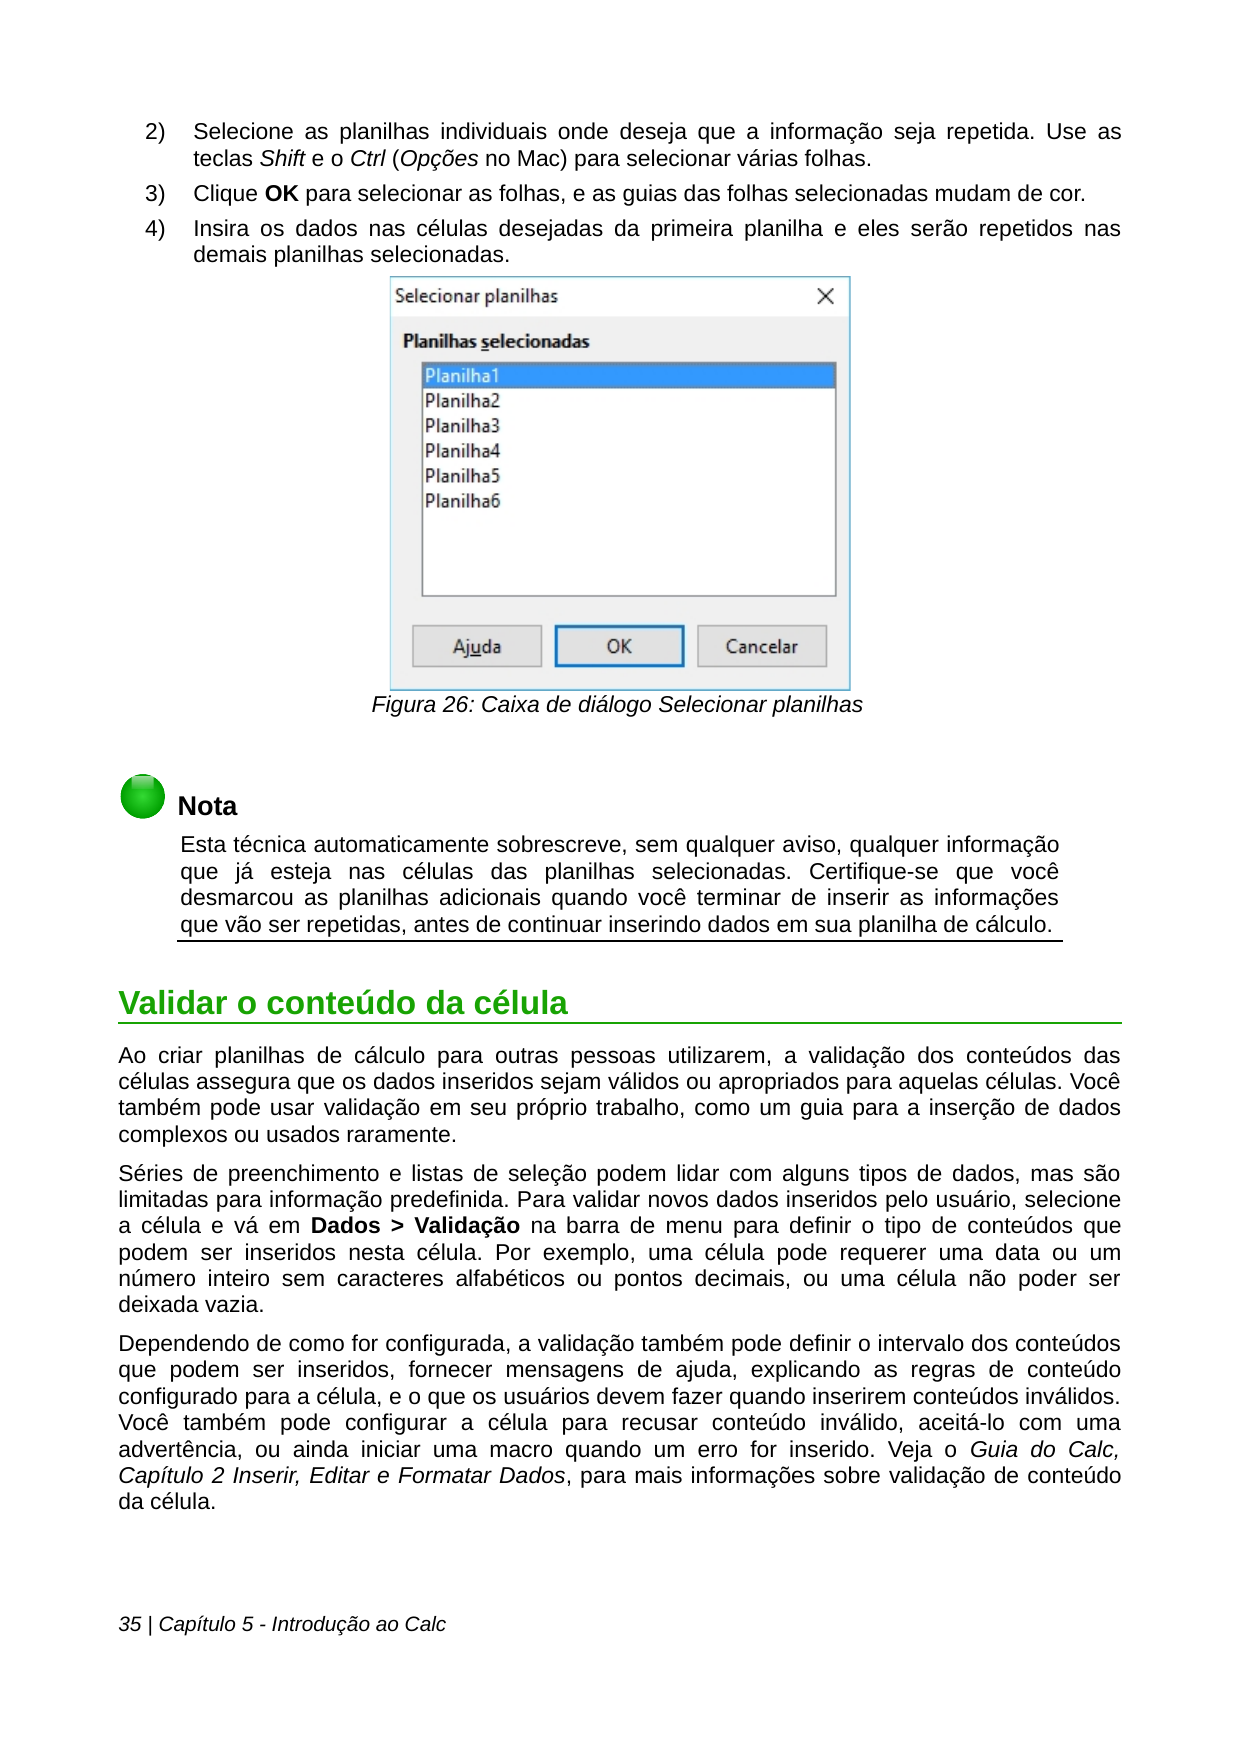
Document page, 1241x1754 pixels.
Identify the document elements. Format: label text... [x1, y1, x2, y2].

list Insira os dados nas células desejadas da primeira planilha e eles serão repetidos nas demais planilhas selecionadas. [165, 215, 1122, 268]
subtitle Nota [118, 772, 1122, 821]
list Selecione as planilhas individuais onde deseja que a informação seja repetida. Use as teclas Shift e o Ctrl (Opções no Mac) para selecionar várias folhas. [165, 118, 1122, 171]
text Esta técnica automaticamente sobrescreve, sem qualquer aviso, qualquer informação que já esteja nas células das planilhas selecionadas. Certifique-se que você desmarcou as planilhas adicionais quando você terminar de inserir as informações que vão ser repetidas, antes de continuar inserindo dados em sua planilha de cálculo. [177, 828, 1063, 940]
text Ao criar planilhas de cálculo para outras pessoas utilizarem, a validação dos conteúdos das células assegura que os dados inseridos sejam válidos ou apropriados para aquelas células. Você também pode usar validação em seu próprio trabalho, como um guia para a inserção de dados complexos ou usados raramente. [118, 1042, 1122, 1147]
list Clique OK para selecionar as folhas, e as guias das folhas selecionadas mudam de cor. [165, 180, 1122, 206]
text Dependendo de como for configurada, a validação também pode definir o intervalo dos conteúdos que podem ser inseridos, fornecer mensagens de ajuda, explicando as regras de conteúdo configurado para a célula, e o que os usuários devem fazer quando inserirem conteúdos inválidos. Você também pode configurar a célula para recusar conteúdo inválido, aceitá-lo com uma advertência, ou ainda iniciar uma macro quando um erro for inserido. Veja o Guia do Calc, Capítulo 2 Inserir, Editar e Formatar Dados, para mais informações sobre validação de conteúdo da célula. [118, 1330, 1122, 1514]
text Séries de preenchimento e listas de seleção podem lidar com alguns tipos de dados, mas são limitadas para informação predefinida. Para validar novos dados inseridos pelo usuário, selecione a célula e vá em Dados > Validação na barra de menu para definir o tipo de conteúdos que podem ser inseridos nesta célula. Por exemplo, uma célula pode requerer uma data ou um número inteiro sem caracteres alfabéticos ou pontos decimais, ou uma célula não poder ser deixada vazia. [118, 1159, 1122, 1318]
text Figura 26: Caixa de diálogo Selecionar planilhas [371, 276, 869, 717]
picture [389, 276, 851, 691]
subtitle Validar o conteúdo da célula [118, 983, 1122, 1022]
